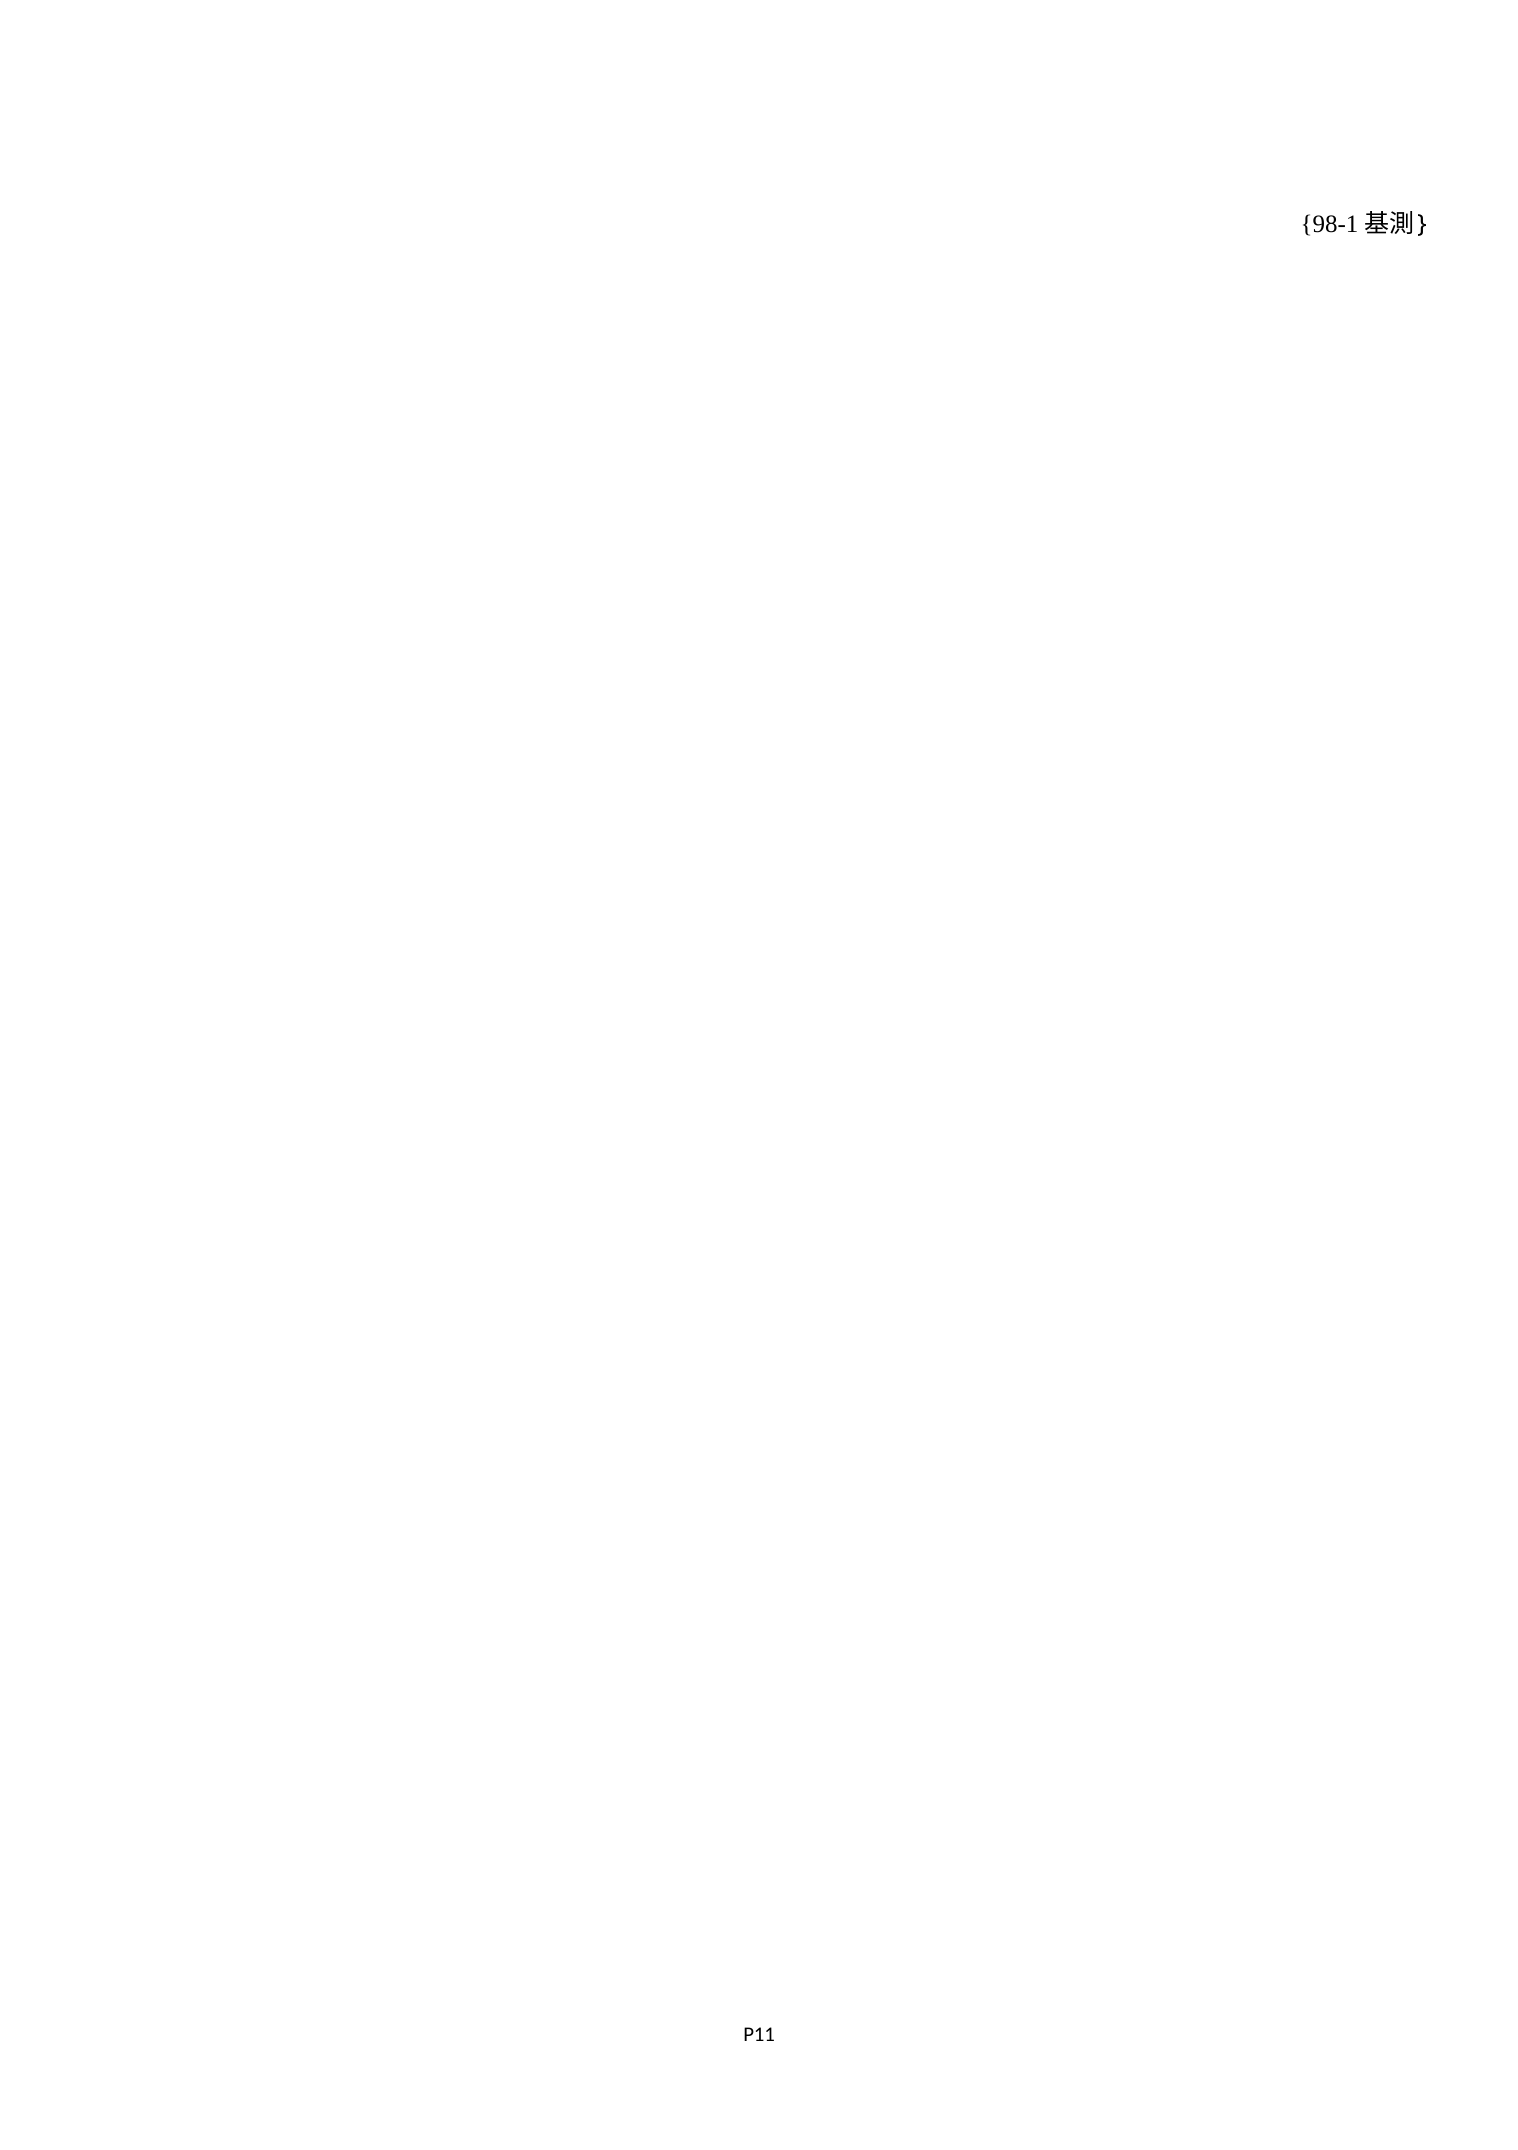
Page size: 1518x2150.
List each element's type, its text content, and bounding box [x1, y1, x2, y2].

text {98-1 基測} [89, 180, 1429, 242]
